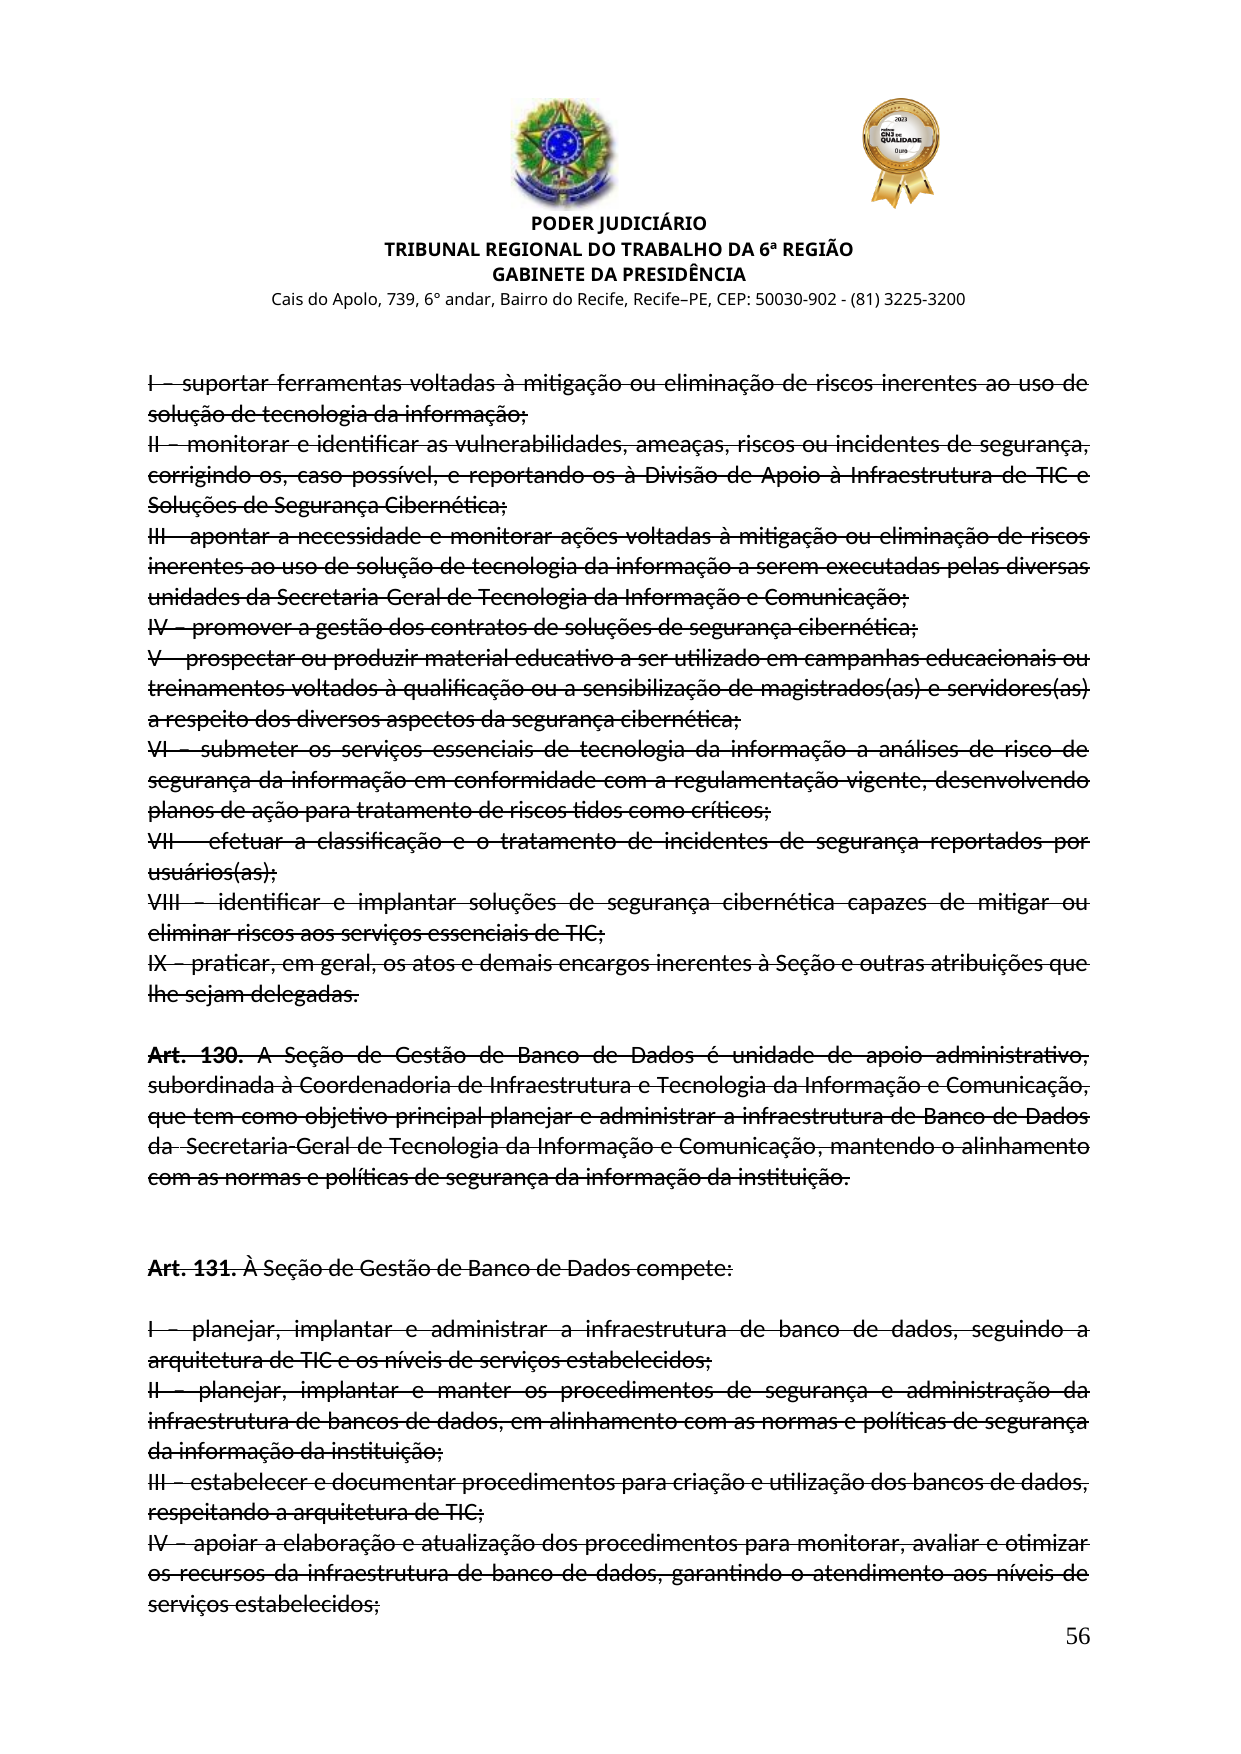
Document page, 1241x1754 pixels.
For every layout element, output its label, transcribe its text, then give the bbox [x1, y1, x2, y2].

text Art. 130. A Seção de Gestão de Banco de Dados é unidade de apoio administrativo, subordinada à Coordenadoria de Infraestrutura e Tecnologia da Informação e Comunicação, que tem como objetivo principal planejar e administrar a infraestrutura de Banco de Dados da Secretaria-Geral de Tecnologia da Informação e Comunicação, mantendo o alinhamento com as normas e políticas de segurança da informação da instituição. [147, 1039, 1090, 1086]
text III - apontar a necessidade e monitorar ações voltadas à mitigação ou eliminação de riscos inerentes ao uso de solução de tecnologia da informação a serem executadas pelas diversas unidades da Secretaria-Geral de Tecnologia da Informação e Comunicação; [147, 537, 1090, 567]
text III – estabelecer e documentar procedimentos para criação e utilização dos bancos de dados, respeitando a arquitetura de TIC; [147, 1466, 1090, 1527]
text Art. 130. A Seção de Gestão de Banco de Dados é unidade de apoio administrativo, subordinada à Coordenadoria de Infraestrutura e Tecnologia da Informação e Comunicação, que tem como objetivo principal planejar e administrar a infraestrutura de Banco de Dados da Secretaria-Geral de Tecnologia da Informação e Comunicação, mantendo o alinhamento com as normas e políticas de segurança da informação da instituição. [147, 1087, 1090, 1116]
text IX – praticar, em geral, os atos e demais encargos inerentes à Seção e outras atribuições que lhe sejam delegadas. [147, 965, 1090, 1008]
text V – prospectar ou produzir material educativo a ser utilizado em campanhas educacionais ou treinamentos voltados à qualificação ou a sensibilização de magistrados(as) e servidores(as) a respeito dos diversos aspectos da segurança cibernética; [147, 659, 1090, 689]
text I – planejar, implantar e administrar a infraestrutura de banco de dados, seguindo a arquitetura de TIC e os níveis de serviços estabelecidos; [147, 1313, 1090, 1330]
text VII – efetuar a classificação e o tratamento de incidentes de segurança reportados por usuários(as); [147, 842, 1090, 886]
text VI – submeter os serviços essenciais de tecnologia da informação a análises de risco de segurança da informação em conformidade com a regulamentação vigente, desenvolvendo planos de ação para tratamento de riscos tidos como críticos; [147, 733, 1090, 780]
text IX – praticar, em geral, os atos e demais encargos inerentes à Seção e outras atribuições que lhe sejam delegadas. [147, 947, 1090, 964]
text VIII – identificar e implantar soluções de segurança cibernética capazes de mitigar ou eliminar riscos aos serviços essenciais de TIC; [147, 904, 1090, 947]
text IV – promover a gestão dos contratos de soluções de segurança cibernética; [147, 611, 1090, 642]
text IV – apoiar a elaboração e atualização dos procedimentos para monitorar, avaliar e otimizar os recursos da infraestrutura de banco de dados, garantindo o atendimento aos níveis de serviços estabelecidos; [147, 1545, 1090, 1619]
text VI – submeter os serviços essenciais de tecnologia da informação a análises de risco de segurança da informação em conformidade com a regulamentação vigente, desenvolvendo planos de ação para tratamento de riscos tidos como críticos; [147, 781, 1090, 825]
text II – planejar, implantar e manter os procedimentos de segurança e administração da infraestrutura de bancos de dados, em alinhamento com as normas e políticas de segurança da informação da instituição; [147, 1392, 1090, 1466]
text Art. 130. A Seção de Gestão de Banco de Dados é unidade de apoio administrativo, subordinada à Coordenadoria de Infraestrutura e Tecnologia da Informação e Comunicação, que tem como objetivo principal planejar e administrar a infraestrutura de Banco de Dados da Secretaria-Geral de Tecnologia da Informação e Comunicação, mantendo o alinhamento com as normas e políticas de segurança da informação da instituição. [147, 1148, 1090, 1191]
text VII – efetuar a classificação e o tratamento de incidentes de segurança reportados por usuários(as); [147, 825, 1090, 841]
text Art. 130. A Seção de Gestão de Banco de Dados é unidade de apoio administrativo, subordinada à Coordenadoria de Infraestrutura e Tecnologia da Informação e Comunicação, que tem como objetivo principal planejar e administrar a infraestrutura de Banco de Dados da Secretaria-Geral de Tecnologia da Informação e Comunicação, mantendo o alinhamento com as normas e políticas de segurança da informação da instituição. [147, 1117, 1090, 1147]
text Art. 131. À Seção de Gestão de Banco de Dados compete: [147, 1252, 1090, 1283]
text II – monitorar e identificar as vulnerabilidades, ameaças, riscos ou incidentes de segurança, corrigindo-os, caso possível, e reportando-os à Divisão de Apoio à Infraestrutura de TIC e Soluções de Segurança Cibernética; [147, 428, 1090, 445]
text V – prospectar ou produzir material educativo a ser utilizado em campanhas educacionais ou treinamentos voltados à qualificação ou a sensibilização de magistrados(as) e servidores(as) a respeito dos diversos aspectos da segurança cibernética; [147, 690, 1090, 733]
text VIII – identificar e implantar soluções de segurança cibernética capazes de mitigar ou eliminar riscos aos serviços essenciais de TIC; [147, 886, 1090, 903]
text III - apontar a necessidade e monitorar ações voltadas à mitigação ou eliminação de riscos inerentes ao uso de solução de tecnologia da informação a serem executadas pelas diversas unidades da Secretaria-Geral de Tecnologia da Informação e Comunicação; [147, 568, 1090, 611]
text II – monitorar e identificar as vulnerabilidades, ameaças, riscos ou incidentes de segurança, corrigindo-os, caso possível, e reportando-os à Divisão de Apoio à Infraestrutura de TIC e Soluções de Segurança Cibernética; [147, 476, 1090, 520]
text V – prospectar ou produzir material educativo a ser utilizado em campanhas educacionais ou treinamentos voltados à qualificação ou a sensibilização de magistrados(as) e servidores(as) a respeito dos diversos aspectos da segurança cibernética; [147, 642, 1090, 658]
text I – planejar, implantar e administrar a infraestrutura de banco de dados, seguindo a arquitetura de TIC e os níveis de serviços estabelecidos; [147, 1331, 1090, 1374]
text IV – apoiar a elaboração e atualização dos procedimentos para monitorar, avaliar e otimizar os recursos da infraestrutura de banco de dados, garantindo o atendimento aos níveis de serviços estabelecidos; [147, 1527, 1090, 1544]
text I – suportar ferramentas voltadas à mitigação ou eliminação de riscos inerentes ao uso de solução de tecnologia da informação; [147, 367, 1090, 428]
text II – monitorar e identificar as vulnerabilidades, ameaças, riscos ou incidentes de segurança, corrigindo-os, caso possível, e reportando-os à Divisão de Apoio à Infraestrutura de TIC e Soluções de Segurança Cibernética; [147, 446, 1090, 475]
text III - apontar a necessidade e monitorar ações voltadas à mitigação ou eliminação de riscos inerentes ao uso de solução de tecnologia da informação a serem executadas pelas diversas unidades da Secretaria-Geral de Tecnologia da Informação e Comunicação; [147, 520, 1090, 536]
text II – planejar, implantar e manter os procedimentos de segurança e administração da infraestrutura de bancos de dados, em alinhamento com as normas e políticas de segurança da informação da instituição; [147, 1374, 1090, 1391]
